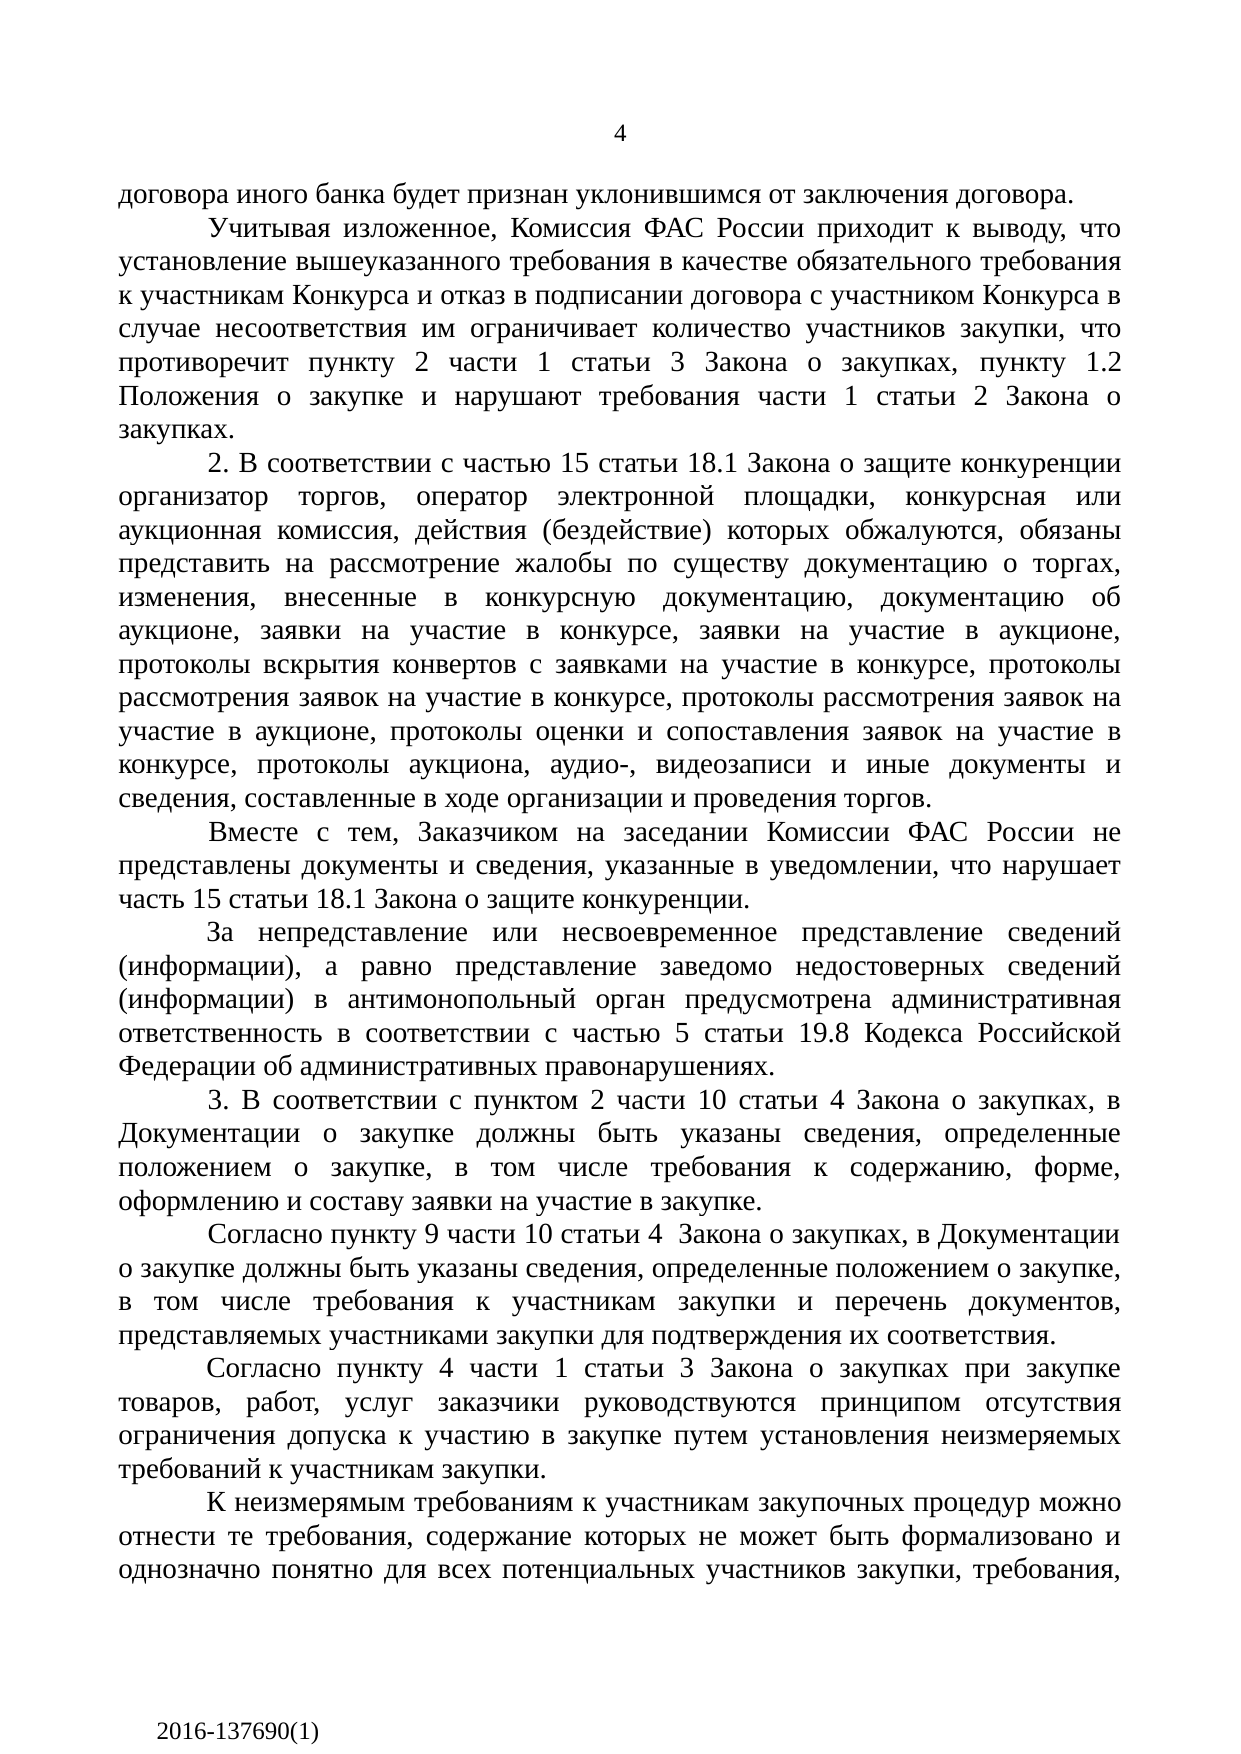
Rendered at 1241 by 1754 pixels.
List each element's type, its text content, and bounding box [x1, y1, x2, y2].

text Вместе с тем, Заказчиком на заседании Комиссии ФАС России не представлены документы и сведения, указанные в уведомлении, что нарушает часть 15 статьи 18.1 Закона о защите конкуренции. [118, 814, 1122, 914]
text договора иного банка будет признан уклонившимся от заключения договора. [118, 176, 1122, 210]
text Учитывая изложенное, Комиссия ФАС России приходит к выводу, что установление вышеуказанного требования в качестве обязательного требования к участникам Конкурса и отказ в подписании договора с участником Конкурса в случае несоответствия им ограничивает количество участников закупки, что противоречит пункту 2 части 1 статьи 3 Закона о закупках, пункту 1.2 Положения о закупке и нарушают требования части 1 статьи 2 Закона о закупках. [118, 210, 1122, 445]
text За непредставление или несвоевременное представление сведений (информации), а равно представление заведомо недостоверных сведений (информации) в антимонопольный орган предусмотрена административная ответственность в соответствии с частью 5 статьи 19.8 Кодекса Российской Федерации об административных правонарушениях. [118, 914, 1122, 1082]
text 2. В соответствии с частью 15 статьи 18.1 Закона о защите конкуренции организатор торгов, оператор электронной площадки, конкурсная или аукционная комиссия, действия (бездействие) которых обжалуются, обязаны представить на рассмотрение жалобы по существу документацию о торгах, изменения, внесенные в конкурсную документацию, документацию об аукционе, заявки на участие в конкурсе, заявки на участие в аукционе, протоколы вскрытия конвертов с заявками на участие в конкурсе, протоколы рассмотрения заявок на участие в конкурсе, протоколы рассмотрения заявок на участие в аукционе, протоколы оценки и сопоставления заявок на участие в конкурсе, протоколы аукциона, аудио-, видеозаписи и иные документы и сведения, составленные в ходе организации и проведения торгов. [118, 445, 1122, 814]
text Согласно пункту 4 части 1 статьи 3 Закона о закупках при закупке товаров, работ, услуг заказчики руководствуются принципом отсутствия ограничения допуска к участию в закупке путем установления неизмеряемых требований к участникам закупки. [118, 1350, 1122, 1484]
text Согласно пункту 9 части 10 статьи 4 Закона о закупках, в Документации о закупке должны быть указаны сведения, определенные положением о закупке, в том числе требования к участникам закупки и перечень документов, представляемых участниками закупки для подтверждения их соответствия. [118, 1216, 1122, 1350]
text К неизмерямым требованиям к участникам закупочных процедур можно отнести те требования, содержание которых не может быть формализовано и однозначно понятно для всех потенциальных участников закупки, требования, [118, 1484, 1122, 1585]
text 3. В соответствии с пунктом 2 части 10 статьи 4 Закона о закупках, в Документации о закупке должны быть указаны сведения, определенные положением о закупке, в том числе требования к содержанию, форме, оформлению и составу заявки на участие в закупке. [118, 1082, 1122, 1216]
